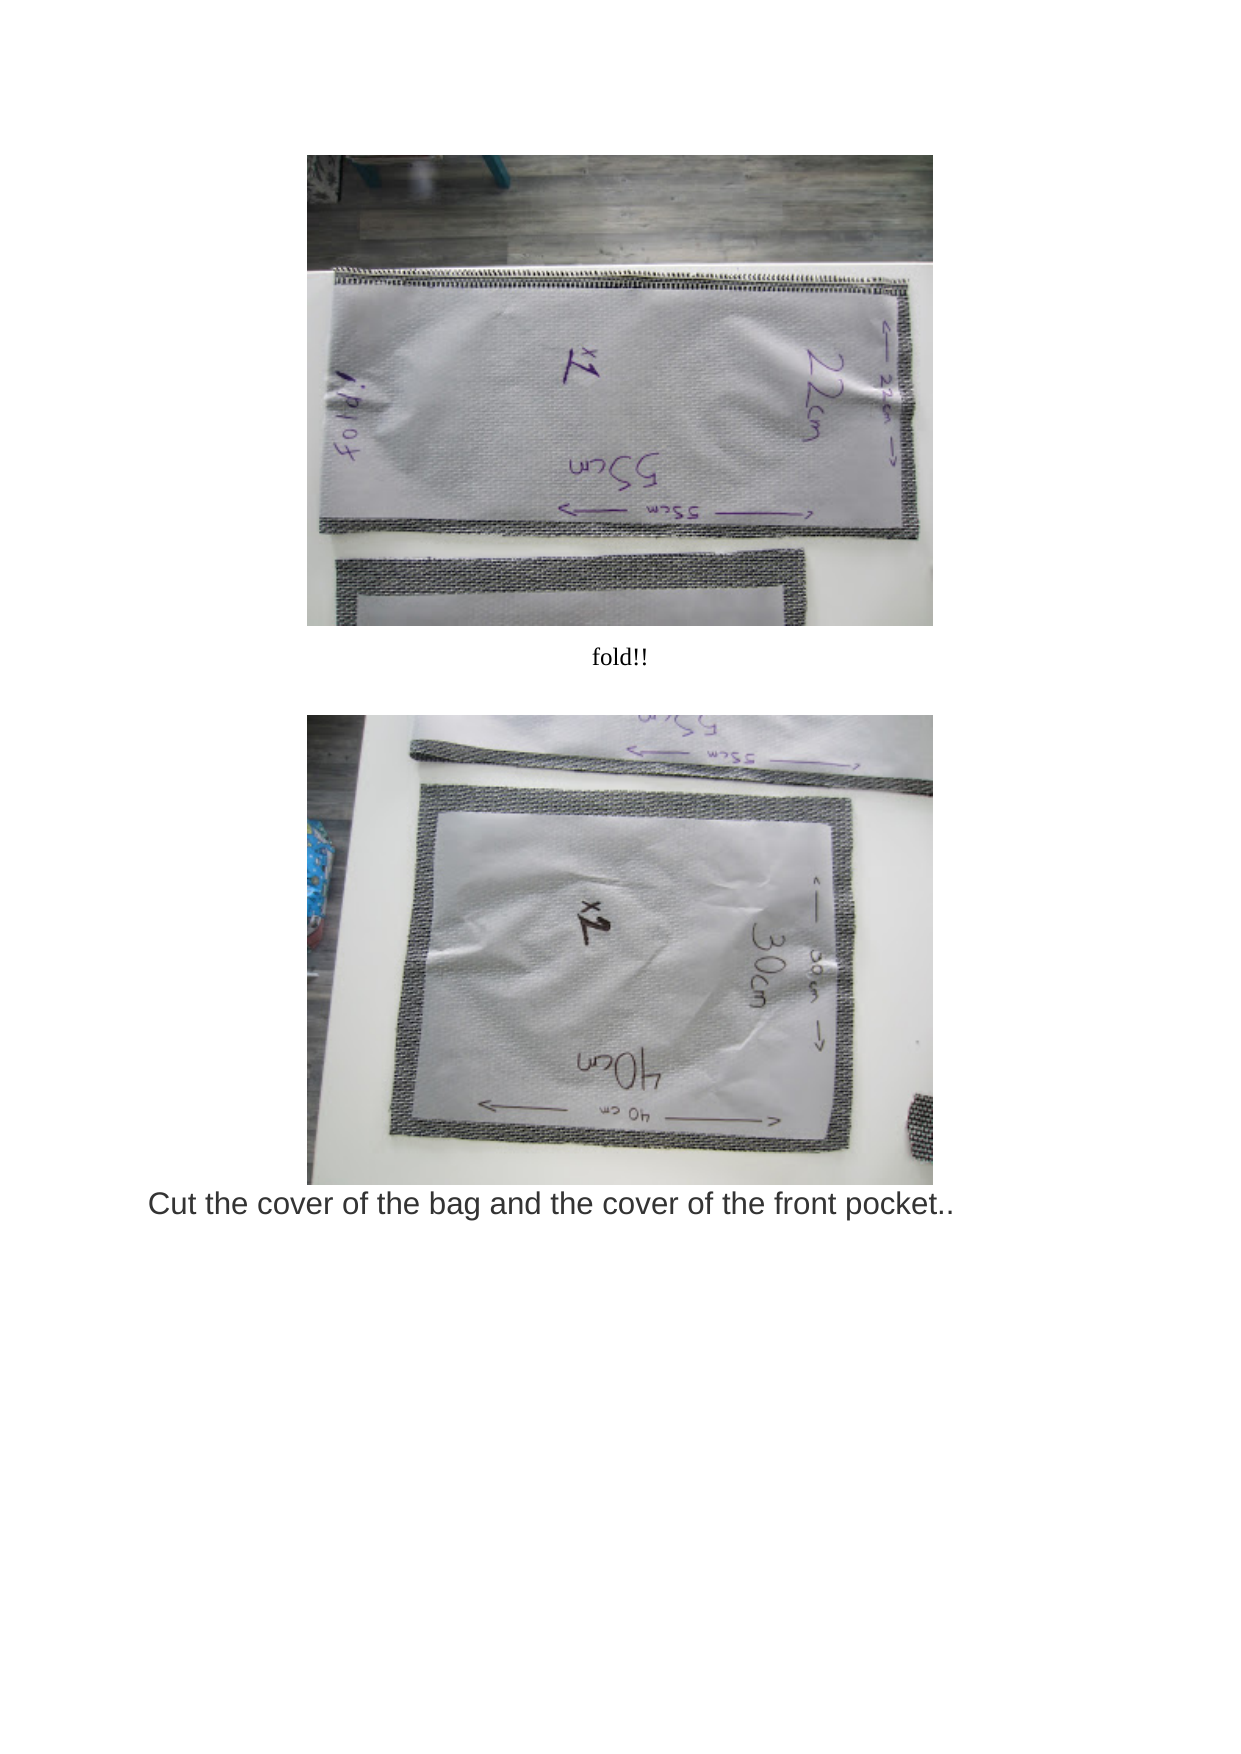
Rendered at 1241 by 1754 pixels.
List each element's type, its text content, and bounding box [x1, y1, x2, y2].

table_header [299, 148, 941, 634]
picture [307, 155, 933, 626]
picture [307, 715, 933, 1185]
table_cell fold!! [299, 634, 941, 679]
text Cut the cover of the bag and the cover of the front pocket.. [148, 1185, 1093, 1221]
